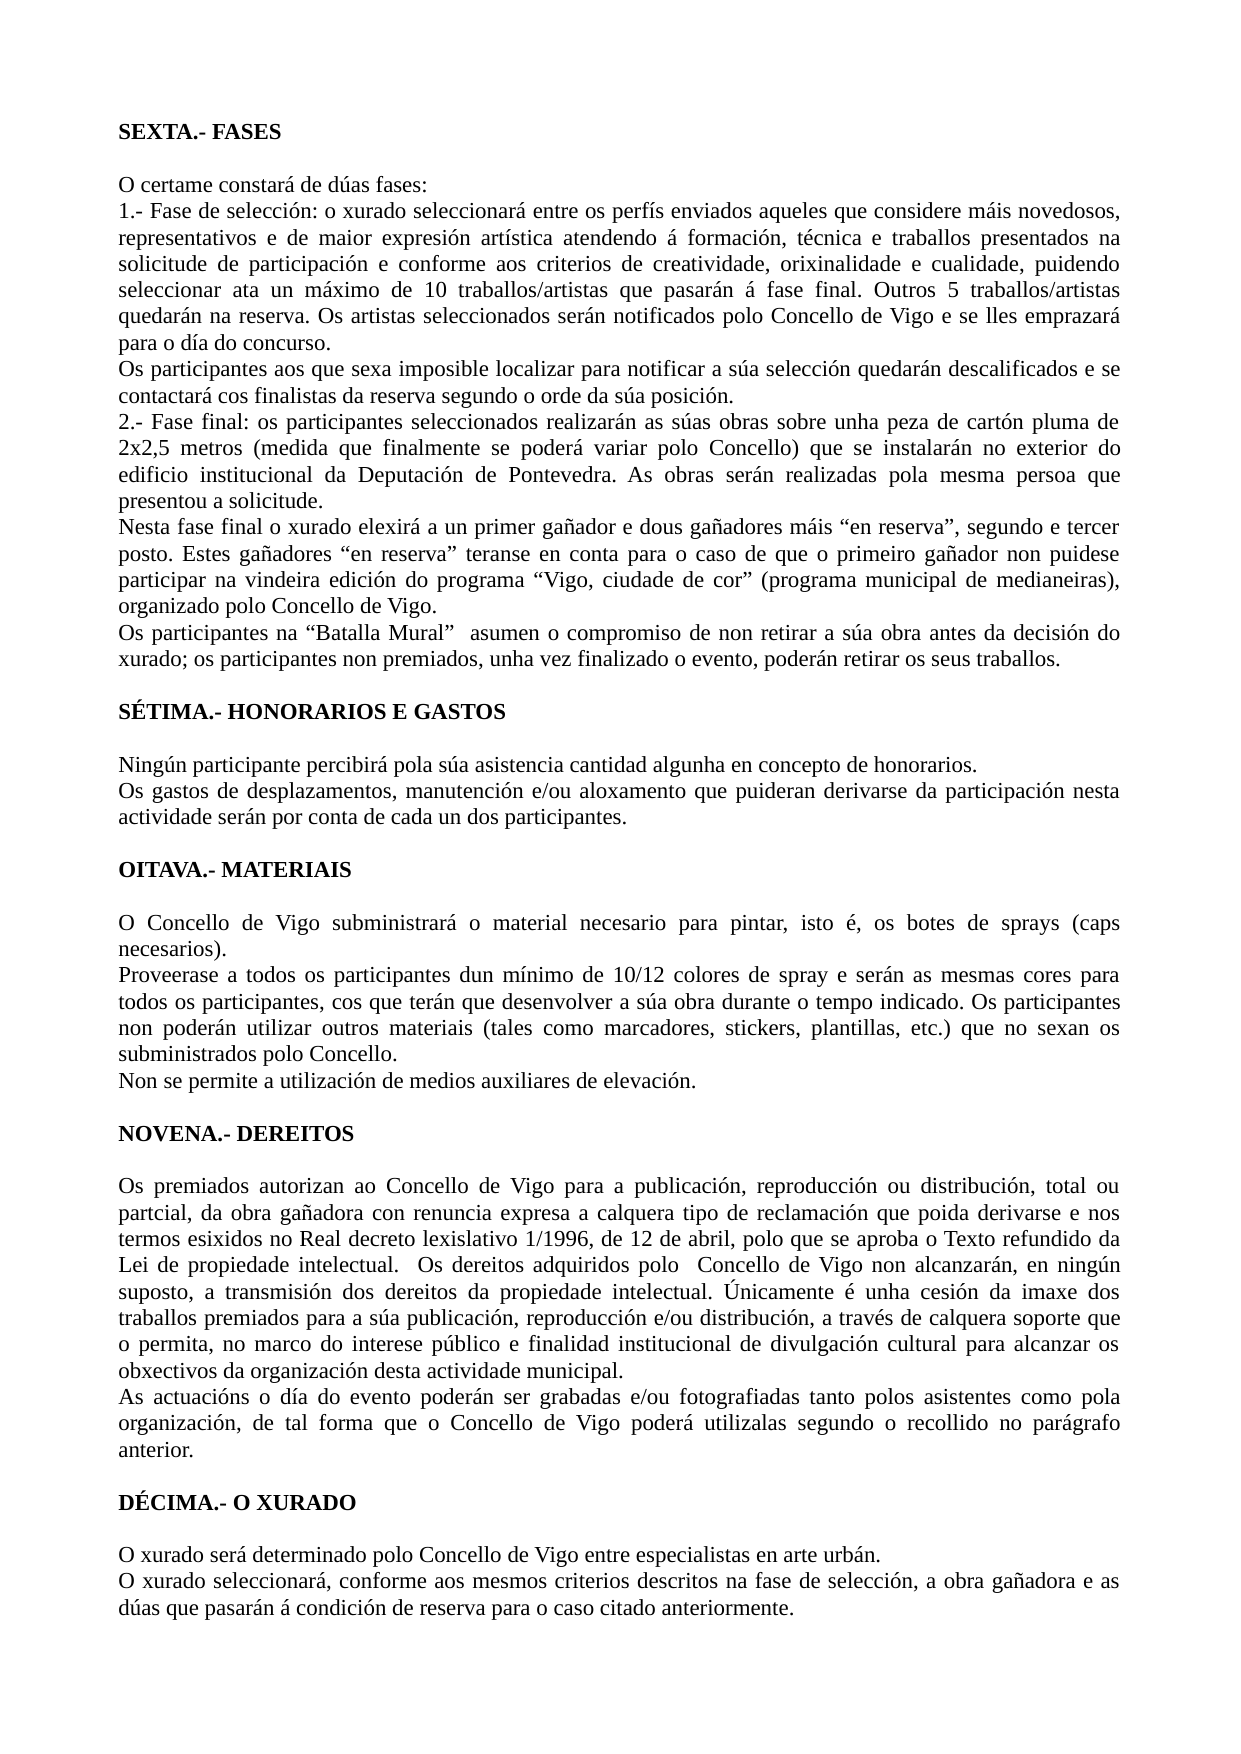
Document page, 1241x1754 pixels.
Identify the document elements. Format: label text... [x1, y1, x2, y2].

text Nesta fase final o xurado elexirá a un primer gañador e dous gañadores máis “en reserva”, segundo e tercer posto. Estes gañadores “en reserva” teranse en conta para o caso de que o primeiro gañador non puidese participar na vindeira edición do programa “Vigo, ciudade de cor” (programa municipal de medianeiras), organizado polo Concello de Vigo. [118, 513, 1122, 619]
text O certame constará de dúas fases: [118, 171, 1122, 197]
text OITAVA.- MATERIAIS [118, 856, 1122, 882]
text O xurado seleccionará, conforme aos mesmos criterios descritos na fase de selección, a obra gañadora e as dúas que pasarán á condición de reserva para o caso citado anteriormente. [118, 1568, 1122, 1620]
text Os participantes aos que sexa imposible localizar para notificar a súa selección quedarán descalificados e se contactará cos finalistas da reserva segundo o orde da súa posición. [118, 355, 1122, 408]
text 2.- Fase final: os participantes seleccionados realizarán as súas obras sobre unha peza de cartón pluma de 2x2,5 metros (medida que finalmente se poderá variar polo Concello) que se instalarán no exterior do edificio institucional da Deputación de Pontevedra. As obras serán realizadas pola mesma persoa que presentou a solicitude. [118, 408, 1122, 513]
text Os premiados autorizan ao Concello de Vigo para a publicación, reproducción ou distribución, total ou partcial, da obra gañadora con renuncia expresa a calquera tipo de reclamación que poida derivarse e nos termos esixidos no Real decreto lexislativo 1/1996, de 12 de abril, polo que se aproba o Texto refundido da Lei de propiedade intelectual. Os dereitos adquiridos polo Concello de Vigo non alcanzarán, en ningún suposto, a transmisión dos dereitos da propiedade intelectual. Únicamente é unha cesión da imaxe dos traballos premiados para a súa publicación, reproducción e/ou distribución, a través de calquera soporte que o permita, no marco do interese público e finalidad institucional de divulgación cultural para alcanzar os obxectivos da organización desta actividade municipal. [118, 1172, 1122, 1383]
text NOVENA.- DEREITOS [118, 1119, 1122, 1146]
text Ningún participante percibirá pola súa asistencia cantidad algunha en concepto de honorarios. [118, 751, 1122, 777]
text DÉCIMA.- O XURADO [118, 1488, 1122, 1515]
text O xurado será determinado polo Concello de Vigo entre especialistas en arte urbán. [118, 1541, 1122, 1568]
text Non se permite a utilización de medios auxiliares de elevación. [118, 1067, 1122, 1093]
text As actuacións o día do evento poderán ser grabadas e/ou fotografiadas tanto polos asistentes como pola organización, de tal forma que o Concello de Vigo poderá utilizalas segundo o recollido no parágrafo anterior. [118, 1383, 1122, 1462]
text Os gastos de desplazamentos, manutención e/ou aloxamento que puideran derivarse da participación nesta actividade serán por conta de cada un dos participantes. [118, 777, 1122, 830]
text Proveerase a todos os participantes dun mínimo de 10/12 colores de spray e serán as mesmas cores para todos os participantes, cos que terán que desenvolver a súa obra durante o tempo indicado. Os participantes non poderán utilizar outros materiais (tales como marcadores, stickers, plantillas, etc.) que no sexan os subministrados polo Concello. [118, 961, 1122, 1067]
text 1.- Fase de selección: o xurado seleccionará entre os perfís enviados aqueles que considere máis novedosos, representativos e de maior expresión artística atendendo á formación, técnica e traballos presentados na solicitude de participación e conforme aos criterios de creatividade, orixinalidade e cualidade, puidendo seleccionar ata un máximo de 10 traballos/artistas que pasarán á fase final. Outros 5 traballos/artistas quedarán na reserva. Os artistas seleccionados serán notificados polo Concello de Vigo e se lles emprazará para o día do concurso. [118, 197, 1122, 355]
text O Concello de Vigo subministrará o material necesario para pintar, isto é, os botes de sprays (caps necesarios). [118, 909, 1122, 961]
text Os participantes na “Batalla Mural” asumen o compromiso de non retirar a súa obra antes da decisión do xurado; os participantes non premiados, unha vez finalizado o evento, poderán retirar os seus traballos. [118, 619, 1122, 672]
text SÉTIMA.- HONORARIOS E GASTOS [118, 698, 1122, 724]
text SEXTA.- FASES [118, 118, 1122, 144]
